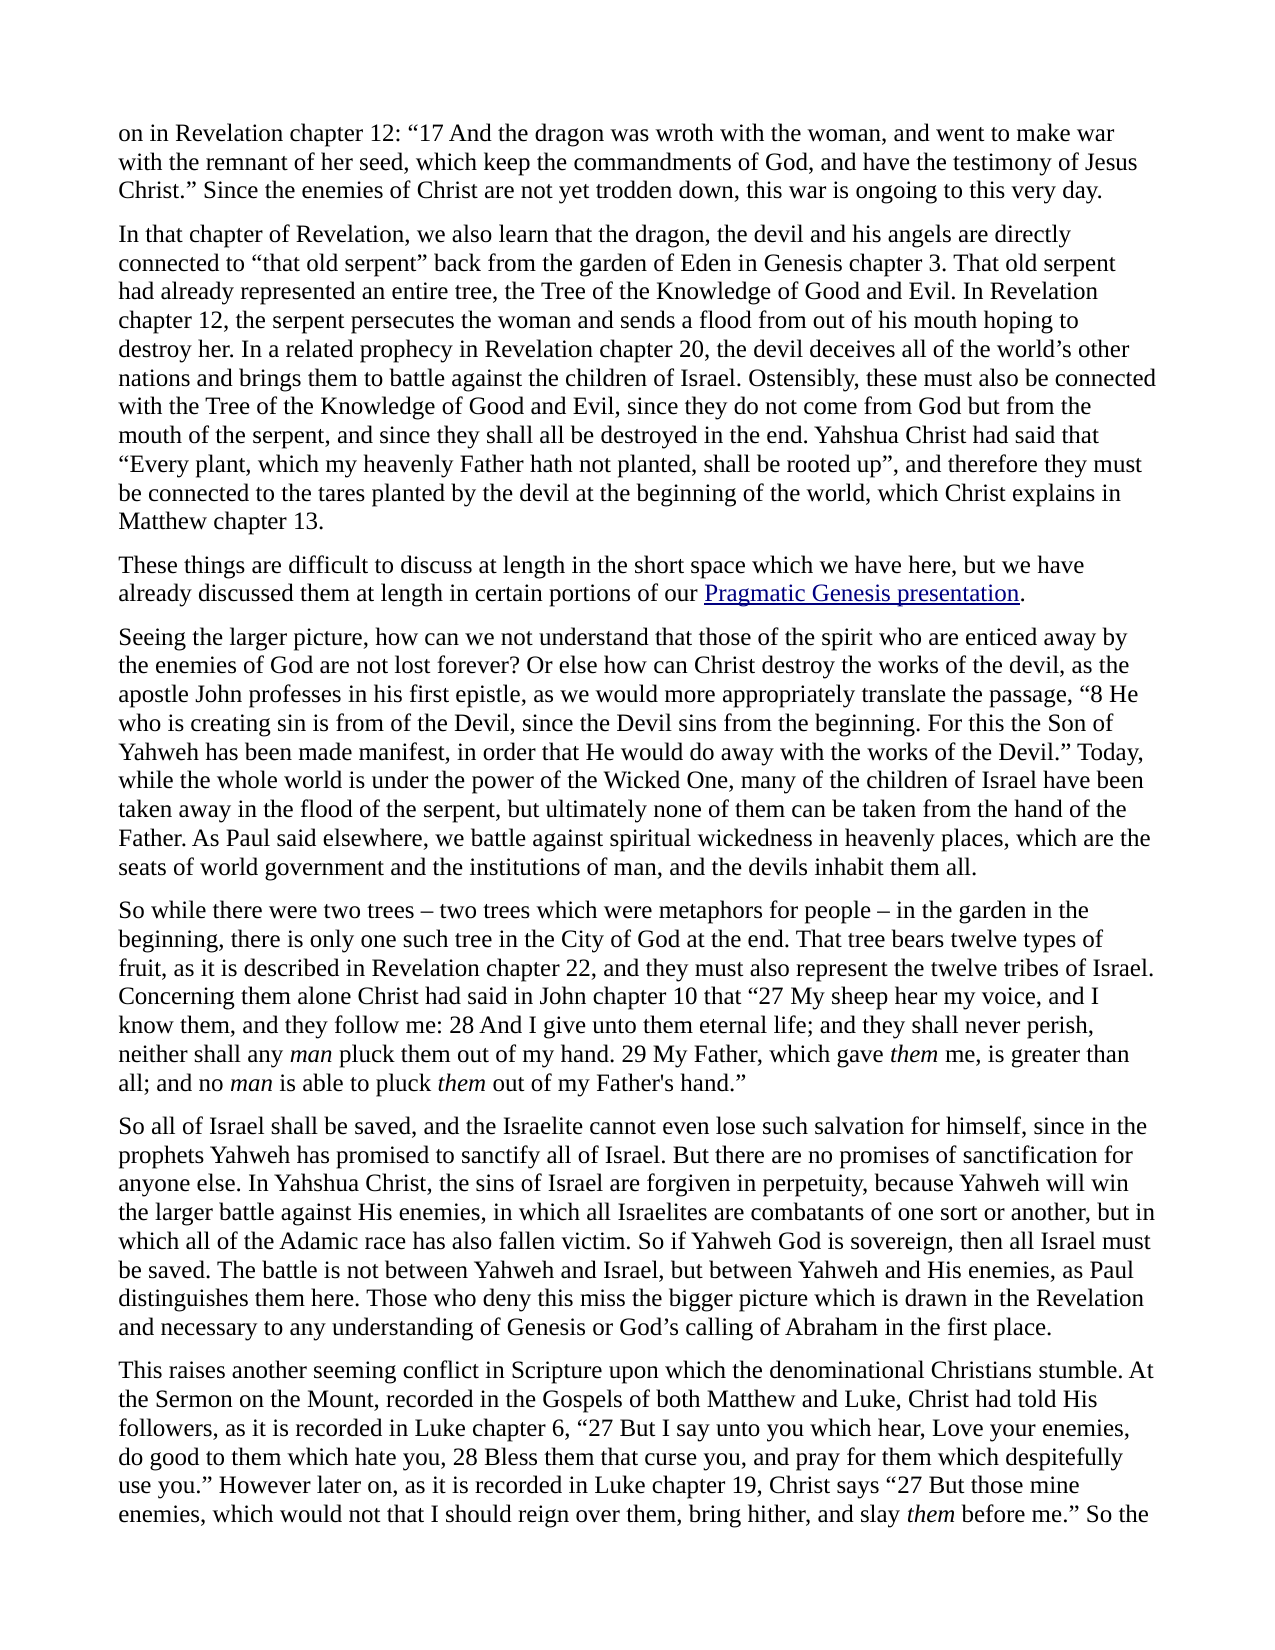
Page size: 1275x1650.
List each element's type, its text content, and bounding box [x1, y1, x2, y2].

text So while there were two trees – two trees which were metaphors for people – in the garden in the beginning, there is only one such tree in the City of God at the end. That tree bears twelve types of fruit, as it is described in Revelation chapter 22, and they must also represent the twelve tribes of Israel. Concerning them alone Christ had said in John chapter 10 that “27 My sheep hear my voice, and I know them, and they follow me: 28 And I give unto them eternal life; and they shall never perish, neither shall any man pluck them out of my hand. 29 My Father, which gave them me, is greater than all; and no man is able to pluck them out of my Father's hand.” [118, 895, 1157, 1096]
text on in Revelation chapter 12: “17 And the dragon was wroth with the woman, and went to make war with the remnant of her seed, which keep the commandments of God, and have the testimony of Jesus Christ.” Since the enemies of Christ are not yet trodden down, this war is ongoing to this very day. [118, 118, 1157, 204]
text These things are difficult to discuss at length in the short space which we have here, but we have already discussed them at length in certain portions of our Pragmatic Genesis presentation. [118, 550, 1157, 607]
text In that chapter of Revelation, we also learn that the dragon, the devil and his angels are directly connected to “that old serpent” back from the garden of Eden in Genesis chapter 3. That old serpent had already represented an entire tree, the Tree of the Knowledge of Good and Evil. In Revelation chapter 12, the serpent persecutes the woman and sends a flood from out of his mouth hoping to destroy her. In a related prophecy in Revelation chapter 20, the devil deceives all of the world’s other nations and brings them to battle against the children of Israel. Ostensibly, these must also be connected with the Tree of the Knowledge of Good and Evil, since they do not come from God but from the mouth of the serpent, and since they shall all be destroyed in the end. Yahshua Christ had said that “Every plant, which my heavenly Father hath not planted, shall be rooted up”, and therefore they must be connected to the tares planted by the devil at the beginning of the world, which Christ explains in Matthew chapter 13. [118, 219, 1157, 535]
text So all of Israel shall be saved, and the Israelite cannot even lose such salvation for himself, since in the prophets Yahweh has promised to sanctify all of Israel. But there are no promises of sanctification for anyone else. In Yahshua Christ, the sins of Israel are forgiven in perpetuity, because Yahweh will win the larger battle against His enemies, in which all Israelites are combatants of one sort or another, but in which all of the Adamic race has also fallen victim. So if Yahweh God is sovereign, then all Israel must be saved. The battle is not between Yahweh and Israel, but between Yahweh and His enemies, as Paul distinguishes them here. Those who deny this miss the bigger picture which is drawn in the Revelation and necessary to any understanding of Genesis or God’s calling of Abraham in the first place. [118, 1111, 1157, 1341]
text Seeing the larger picture, how can we not understand that those of the spirit who are enticed away by the enemies of God are not lost forever? Or else how can Christ destroy the works of the devil, as the apostle John professes in his first epistle, as we would more appropriately translate the passage, “8 He who is creating sin is from of the Devil, since the Devil sins from the beginning. For this the Son of Yahweh has been made manifest, in order that He would do away with the works of the Devil.” Today, while the whole world is under the power of the Wicked One, many of the children of Israel have been taken away in the flood of the serpent, but ultimately none of them can be taken from the hand of the Father. As Paul said elsewhere, we battle against spiritual wickedness in heavenly places, which are the seats of world government and the institutions of man, and the devils inhabit them all. [118, 622, 1157, 881]
text This raises another seeming conflict in Scripture upon which the denominational Christians stumble. At the Sermon on the Mount, recorded in the Gospels of both Matthew and Luke, Christ had told His followers, as it is recorded in Luke chapter 6, “27 But I say unto you which hear, Love your enemies, do good to them which hate you, 28 Bless them that curse you, and pray for them which despitefully use you.” However later on, as it is recorded in Luke chapter 19, Christ says “27 But those mine enemies, which would not that I should reign over them, bring hither, and slay them before me.” So the [118, 1356, 1157, 1528]
